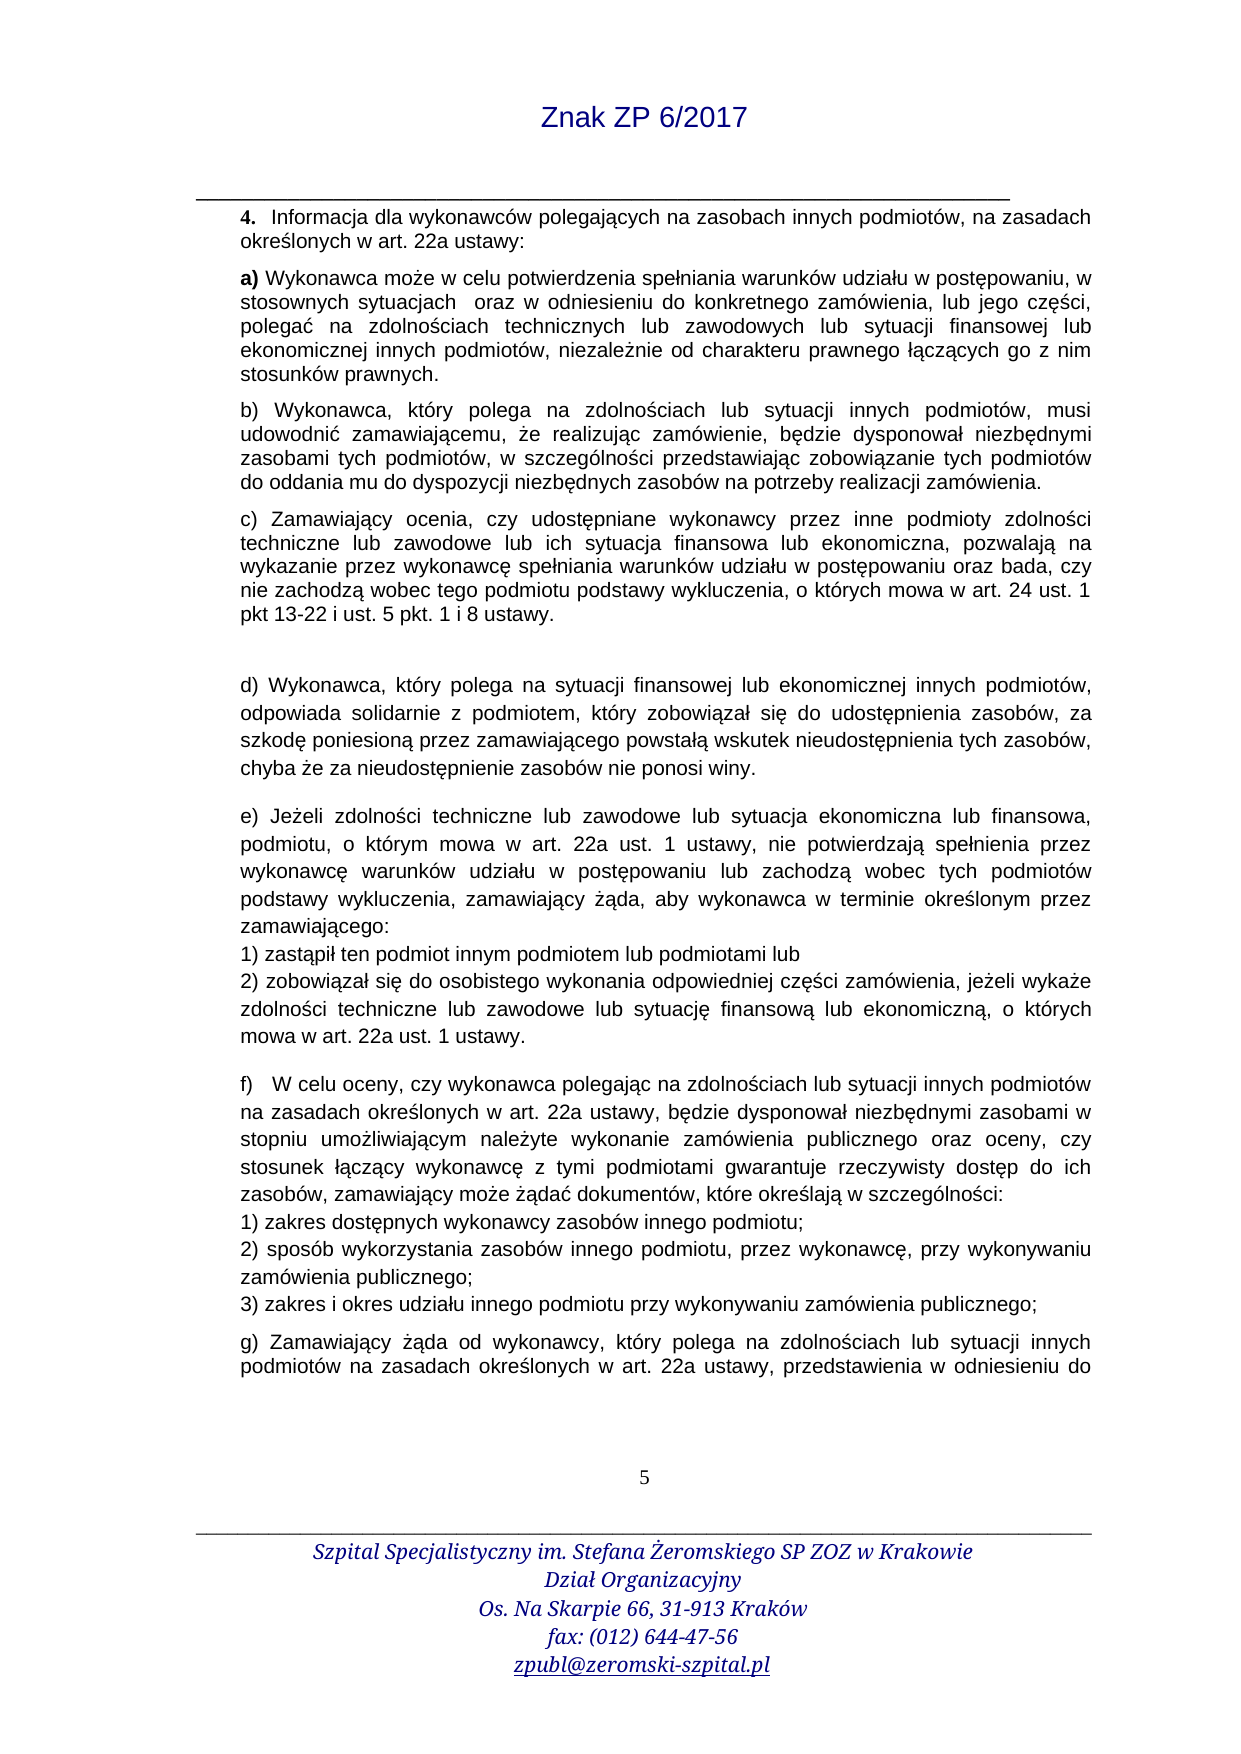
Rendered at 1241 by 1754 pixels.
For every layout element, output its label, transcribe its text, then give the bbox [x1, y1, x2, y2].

text c) Zamawiający ocenia, czy udostępniane wykonawcy przez inne podmioty zdolności techniczne lub zawodowe lub ich sytuacja finansowa lub ekonomiczna, pozwalają na wykazanie przez wykonawcę spełniania warunków udziału w postępowaniu oraz bada, czy nie zachodzą wobec tego podmiotu podstawy wykluczenia, o których mowa w art. 24 ust. 1 pkt 13-22 i ust. 5 pkt. 1 i 8 ustawy. [196, 506, 1093, 650]
text g) Zamawiający żąda od wykonawcy, który polega na zdolnościach lub sytuacji innych podmiotów na zasadach określonych w art. 22a ustawy, przedstawienia w odniesieniu do [196, 1330, 1093, 1378]
list Informacja dla wykonawców polegających na zasobach innych podmiotów, na zasadach określonych w art. 22a ustawy: [240, 205, 1093, 253]
text f) W celu oceny, czy wykonawca polegając na zdolnościach lub sytuacji innych podmiotów na zasadach określonych w art. 22a ustawy, będzie dysponował niezbędnymi zasobami w stopniu umożliwiającym należyte wykonanie zamówienia publicznego oraz oceny, czy stosunek łączący wykonawcę z tymi podmiotami gwarantuje rzeczywisty dostęp do ich zasobów, zamawiający może żądać dokumentów, które określają w szczególności: 1) zakres dostępnych wykonawcy zasobów innego podmiotu; 2) sposób wykorzystania zasobów innego podmiotu, przez wykonawcę, przy wykonywaniu zamówienia publicznego; 3) zakres i okres udziału innego podmiotu przy wykonywaniu zamówienia publicznego; [196, 1072, 1093, 1316]
text b) Wykonawca, który polega na zdolnościach lub sytuacji innych podmiotów, musi udowodnić zamawiającemu, że realizując zamówienie, będzie dysponował niezbędnymi zasobami tych podmiotów, w szczególności przedstawiając zobowiązanie tych podmiotów do oddania mu do dyspozycji niezbędnych zasobów na potrzeby realizacji zamówienia. [240, 398, 1093, 494]
text e) Jeżeli zdolności techniczne lub zawodowe lub sytuacja ekonomiczna lub finansowa, podmiotu, o którym mowa w art. 22a ust. 1 ustawy, nie potwierdzają spełnienia przez wykonawcę warunków udziału w postępowaniu lub zachodzą wobec tych podmiotów podstawy wykluczenia, zamawiający żąda, aby wykonawca w terminie określonym przez zamawiającego: 1) zastąpił ten podmiot innym podmiotem lub podmiotami lub 2) zobowiązał się do osobistego wykonania odpowiedniej części zamówienia, jeżeli wykaże zdolności techniczne lub zawodowe lub sytuację finansową lub ekonomiczną, o których mowa w art. 22a ust. 1 ustawy. [196, 804, 1093, 1048]
text d) Wykonawca, który polega na sytuacji finansowej lub ekonomicznej innych podmiotów, odpowiada solidarnie z podmiotem, który zobowiązał się do udostępnienia zasobów, za szkodę poniesioną przez zamawiającego powstałą wskutek nieudostępnienia tych zasobów, chyba że za nieudostępnienie zasobów nie ponosi winy. [196, 673, 1093, 779]
text a) Wykonawca może w celu potwierdzenia spełniania warunków udziału w postępowaniu, w stosownych sytuacjach oraz w odniesieniu do konkretnego zamówienia, lub jego części, polegać na zdolnościach technicznych lub zawodowych lub sytuacji finansowej lub ekonomicznej innych podmiotów, niezależnie od charakteru prawnego łączących go z nim stosunków prawnych. [240, 266, 1093, 386]
